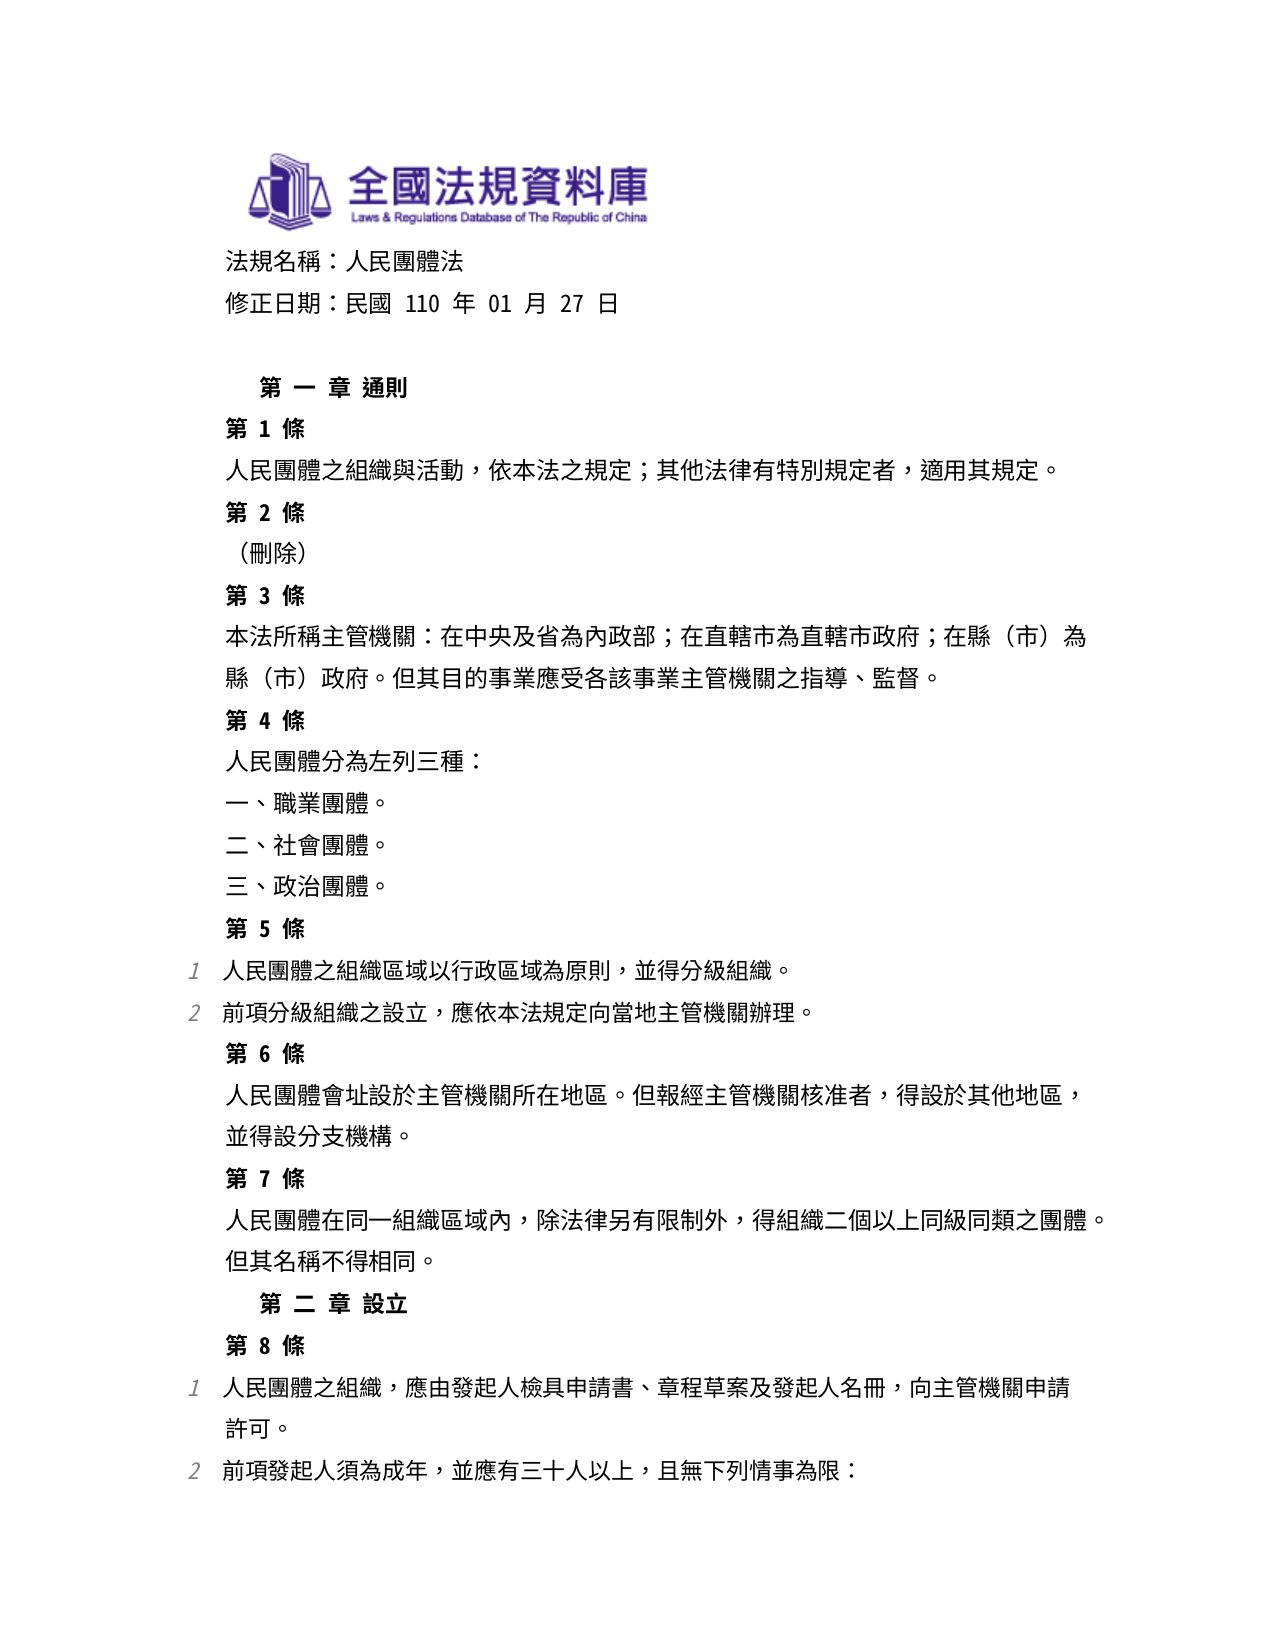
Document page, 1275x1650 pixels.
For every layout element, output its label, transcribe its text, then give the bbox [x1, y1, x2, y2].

text 第 5 條 [225, 903, 1087, 944]
text 人民團體之組織與活動，依本法之規定；其他法律有特別規定者，適用其規定。 [225, 444, 1087, 486]
text 第 8 條 [225, 1319, 1087, 1361]
text 2 前項發起人須為成年，並應有三十人以上，且無下列情事為限： [187, 1444, 1087, 1486]
text 法規名稱：人民團體法 [225, 236, 1087, 278]
text 人民團體分為左列三種： [225, 736, 1087, 778]
text 第 1 條 [225, 403, 1087, 444]
text 人民團體在同一組織區域內，除法律另有限制外，得組織二個以上同級同類之團體。但其名稱不得相同。 [225, 1194, 1087, 1278]
text 本法所稱主管機關：在中央及省為內政部；在直轄市為直轄市政府；在縣（市）為縣（市）政府。但其目的事業應受各該事業主管機關之指導、監督。 [225, 611, 1087, 694]
text 2 前項分級組織之設立，應依本法規定向當地主管機關辦理。 [187, 986, 1087, 1028]
text 第 4 條 [225, 694, 1087, 736]
text 1 人民團體之組織區域以行政區域為原則，並得分級組織。 [187, 944, 1087, 986]
text 修正日期：民國 110 年 01 月 27 日 [225, 278, 1087, 319]
text 一、職業團體。 [225, 778, 1087, 819]
text 第 7 條 [225, 1153, 1087, 1194]
text 第 6 條 [225, 1028, 1087, 1069]
text 三、政治團體。 [225, 861, 1087, 903]
text 二、社會團體。 [225, 819, 1087, 861]
text 1 人民團體之組織，應由發起人檢具申請書、章程草案及發起人名冊，向主管機關申請許可。 [187, 1361, 1087, 1444]
text （刪除） [225, 528, 1087, 569]
text 第 一 章 通則 [225, 361, 1087, 403]
text 第 二 章 設立 [225, 1278, 1087, 1319]
text 第 2 條 [225, 486, 1087, 528]
text 第 3 條 [225, 569, 1087, 611]
text 人民團體會址設於主管機關所在地區。但報經主管機關核准者，得設於其他地區，並得設分支機構。 [225, 1069, 1087, 1153]
